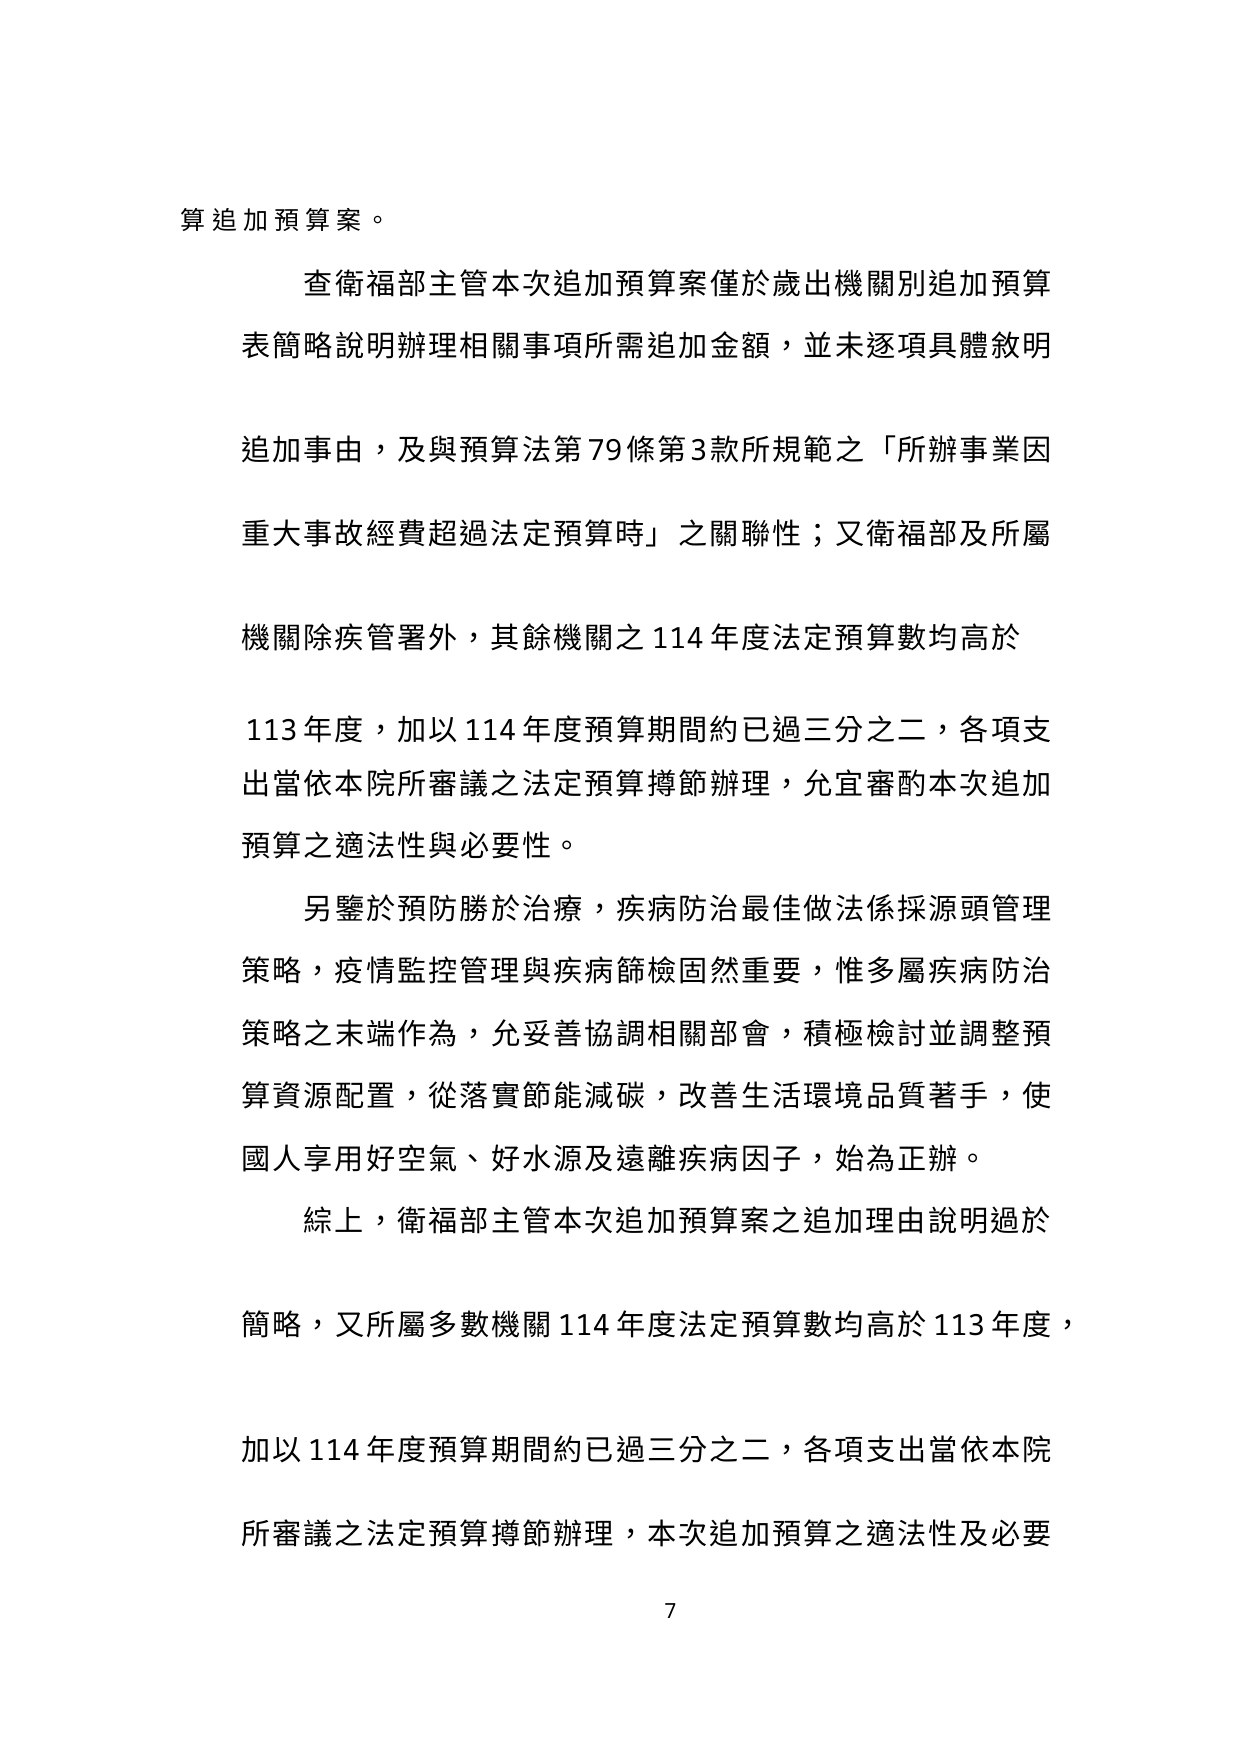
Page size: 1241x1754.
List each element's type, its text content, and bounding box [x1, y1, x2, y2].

text 綜上，衛福部主管本次追加預算案之追加理由說明過於簡略，又所屬多數機關114年度法定預算數均高於113年度，加以114年度預算期間約已過三分之二，各項支出當依本院所審議之法定預算撙節辦理，本次追加預算之適法性及必要性容待商榷。此外，疾管署、國健署分別為因應本年度疫情變化、癌症持續高居國人死因首位等重大情事，致本次回編比率逾九成，惟疾病防治最佳策略仍係源頭管理，允宜妥適調整預算配置，積極營造國人健康生活環境，俾提升預算資源運用效率。 [236, 1177, 1063, 1552]
text 算追加預算案。 [164, 177, 1063, 240]
text 查衛福部主管本次追加預算案僅於歲出機關別追加預算表簡略說明辦理相關事項所需追加金額，並未逐項具體敘明追加事由，及與預算法第79條第3款所規範之「所辦事業因重大事故經費超過法定預算時」之關聯性；又衛福部及所屬機關除疾管署外，其餘機關之114年度法定預算數均高於113年度，加以114年度預算期間約已過三分之二，各項支出當依本院所審議之法定預算撙節辦理，允宜審酌本次追加預算之適法性與必要性。 [236, 240, 1063, 865]
text 另鑒於預防勝於治療，疾病防治最佳做法係採源頭管理策略，疫情監控管理與疾病篩檢固然重要，惟多屬疾病防治策略之末端作為，允妥善協調相關部會，積極檢討並調整預算資源配置，從落實節能減碳，改善生活環境品質著手，使國人享用好空氣、好水源及遠離疾病因子，始為正辦。 [236, 865, 1063, 1177]
